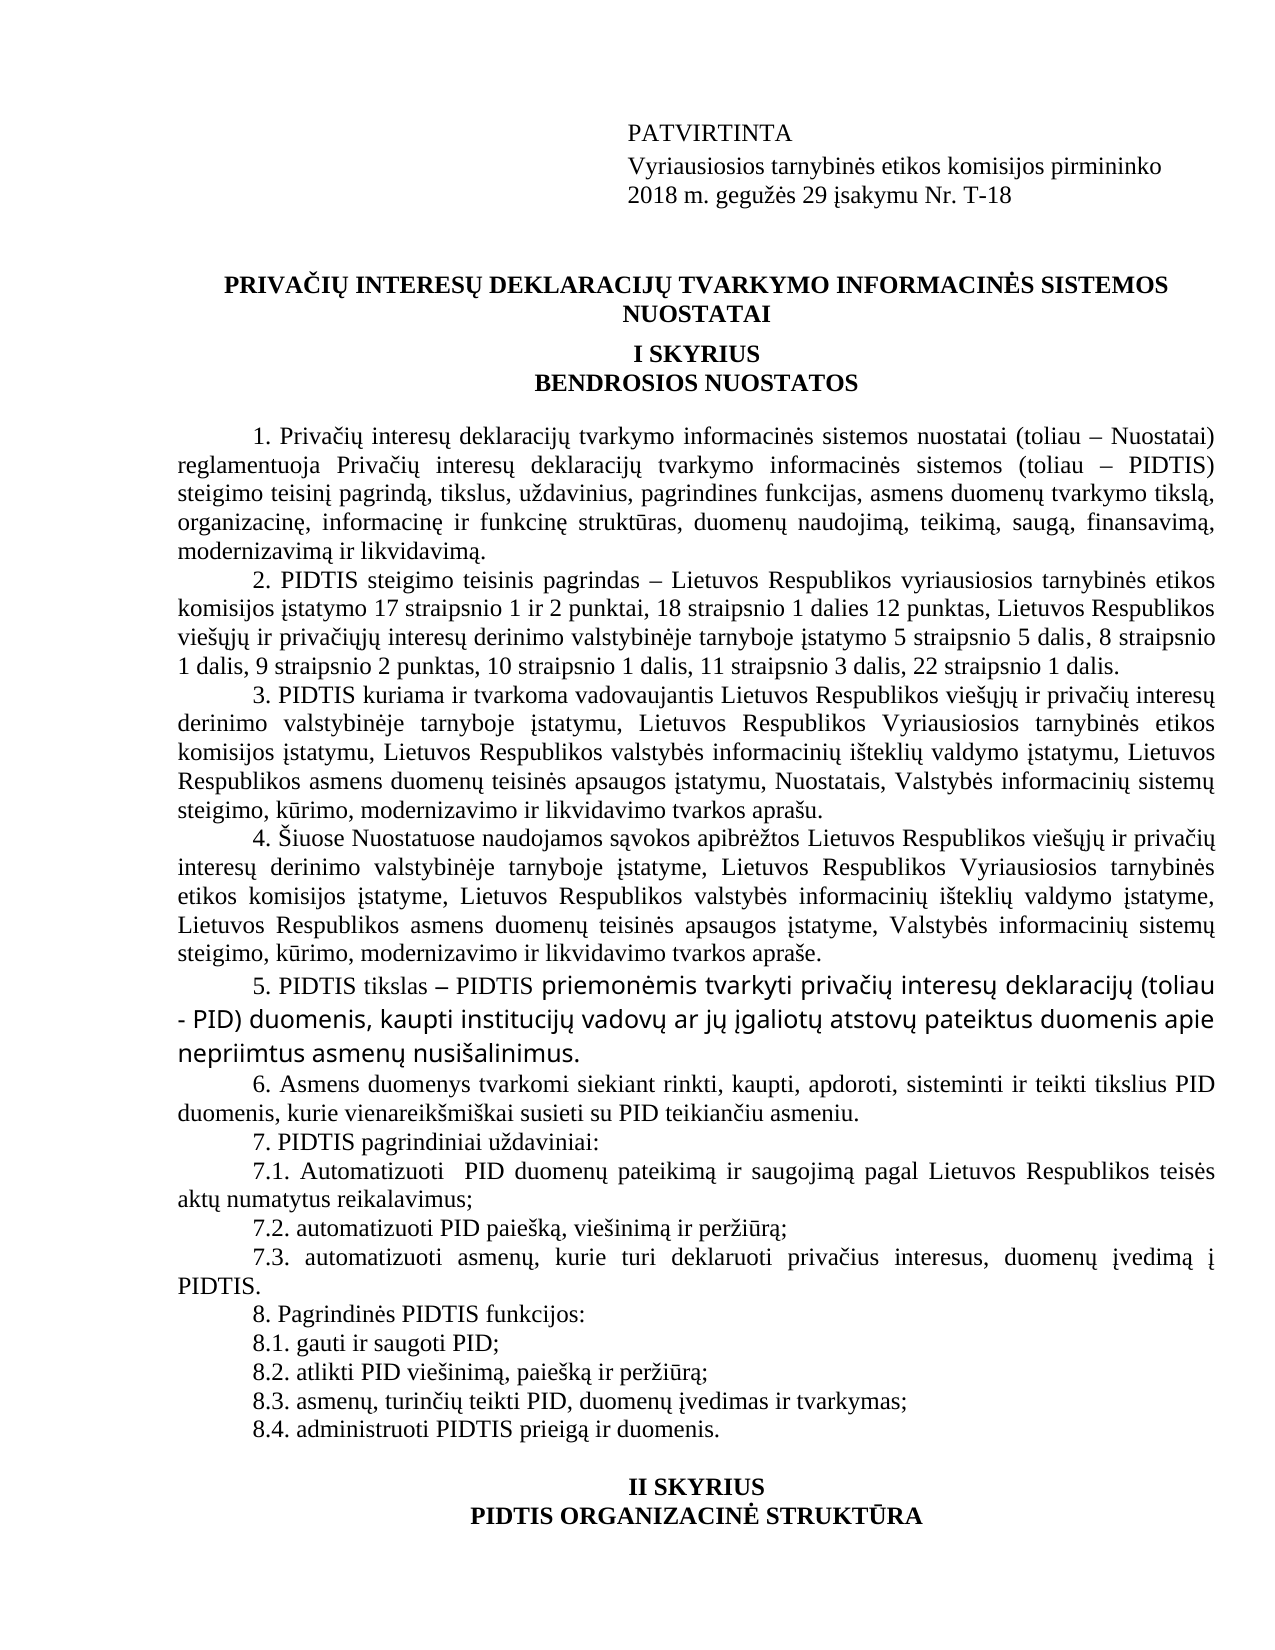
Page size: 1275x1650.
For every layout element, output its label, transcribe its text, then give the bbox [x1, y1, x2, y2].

text PRIVAČIŲ INTERESŲ DEKLARACIJŲ TVARKYMO INFORMACINĖS SISTEMOS NUOSTATAI [177, 270, 1216, 327]
text I SKYRIUS [177, 339, 1216, 368]
text 8.1. gauti ir saugoti PID; [177, 1328, 1216, 1357]
text PIDTIS ORGANIZACINĖ STRUKTŪRA [177, 1501, 1216, 1529]
text 1. Privačių interesų deklaracijų tvarkymo informacinės sistemos nuostatai (toliau – Nuostatai) reglamentuoja Privačių interesų deklaracijų tvarkymo informacinės sistemos (toliau – PIDTIS) steigimo teisinį pagrindą, tikslus, uždavinius, pagrindines funkcijas, asmens duomenų tvarkymo tikslą, organizacinę, informacinę ir funkcinę struktūras, duomenų naudojimą, teikimą, saugą, finansavimą, modernizavimą ir likvidavimą. [177, 421, 1216, 565]
text 8.2. atlikti PID viešinimą, paiešką ir peržiūrą; [177, 1357, 1216, 1386]
text 8.3. asmenų, turinčių teikti PID, duomenų įvedimas ir tvarkymas; [177, 1386, 1216, 1414]
text 7.2. automatizuoti PID paiešką, viešinimą ir peržiūrą; [177, 1213, 1216, 1242]
text 8.4. administruoti PIDTIS prieigą ir duomenis. [177, 1414, 1216, 1443]
text BENDROSIOS NUOSTATOS [177, 368, 1216, 397]
text 5. PIDTIS tikslas – PIDTIS priemonėmis tvarkyti privačių interesų deklaracijų (toliau - PID) duomenis, kaupti institucijų vadovų ar jų įgaliotų atstovų pateiktus duomenis apie nepriimtus asmenų nusišalinimus. [177, 967, 1216, 1069]
text 2018 m. gegužės 29 įsakymu Nr. T-18 [627, 180, 1216, 209]
text 7.3. automatizuoti asmenų, kurie turi deklaruoti privačius interesus, duomenų įvedimą į PIDTIS. [177, 1242, 1216, 1299]
text 2. PIDTIS steigimo teisinis pagrindas – Lietuvos Respublikos vyriausiosios tarnybinės etikos komisijos įstatymo 17 straipsnio 1 ir 2 punktai, 18 straipsnio 1 dalies 12 punktas, Lietuvos Respublikos viešųjų ir privačiųjų interesų derinimo valstybinėje tarnyboje įstatymo 5 straipsnio 5 dalis, 8 straipsnio 1 dalis, 9 straipsnio 2 punktas, 10 straipsnio 1 dalis, 11 straipsnio 3 dalis, 22 straipsnio 1 dalis. [177, 565, 1216, 680]
text 6. Asmens duomenys tvarkomi siekiant rinkti, kaupti, apdoroti, sisteminti ir teikti tikslius PID duomenis, kurie vienareikšmiškai susieti su PID teikiančiu asmeniu. [177, 1069, 1216, 1127]
text 8. Pagrindinės PIDTIS funkcijos: [177, 1299, 1216, 1328]
text PATVIRTINTA [627, 118, 1216, 147]
text Vyriausiosios tarnybinės etikos komisijos pirmininko [627, 151, 1216, 180]
text 7. PIDTIS pagrindiniai uždaviniai: [177, 1127, 1216, 1156]
text II SKYRIUS [177, 1472, 1216, 1501]
text 3. PIDTIS kuriama ir tvarkoma vadovaujantis Lietuvos Respublikos viešųjų ir privačių interesų derinimo valstybinėje tarnyboje įstatymu, Lietuvos Respublikos Vyriausiosios tarnybinės etikos komisijos įstatymu, Lietuvos Respublikos valstybės informacinių išteklių valdymo įstatymu, Lietuvos Respublikos asmens duomenų teisinės apsaugos įstatymu, Nuostatais, Valstybės informacinių sistemų steigimo, kūrimo, modernizavimo ir likvidavimo tvarkos aprašu. [177, 680, 1216, 823]
text 4. Šiuose Nuostatuose naudojamos sąvokos apibrėžtos Lietuvos Respublikos viešųjų ir privačių interesų derinimo valstybinėje tarnyboje įstatyme, Lietuvos Respublikos Vyriausiosios tarnybinės etikos komisijos įstatyme, Lietuvos Respublikos valstybės informacinių išteklių valdymo įstatyme, Lietuvos Respublikos asmens duomenų teisinės apsaugos įstatyme, Valstybės informacinių sistemų steigimo, kūrimo, modernizavimo ir likvidavimo tvarkos apraše. [177, 823, 1216, 967]
text 7.1. Automatizuoti PID duomenų pateikimą ir saugojimą pagal Lietuvos Respublikos teisės aktų numatytus reikalavimus; [177, 1156, 1216, 1213]
